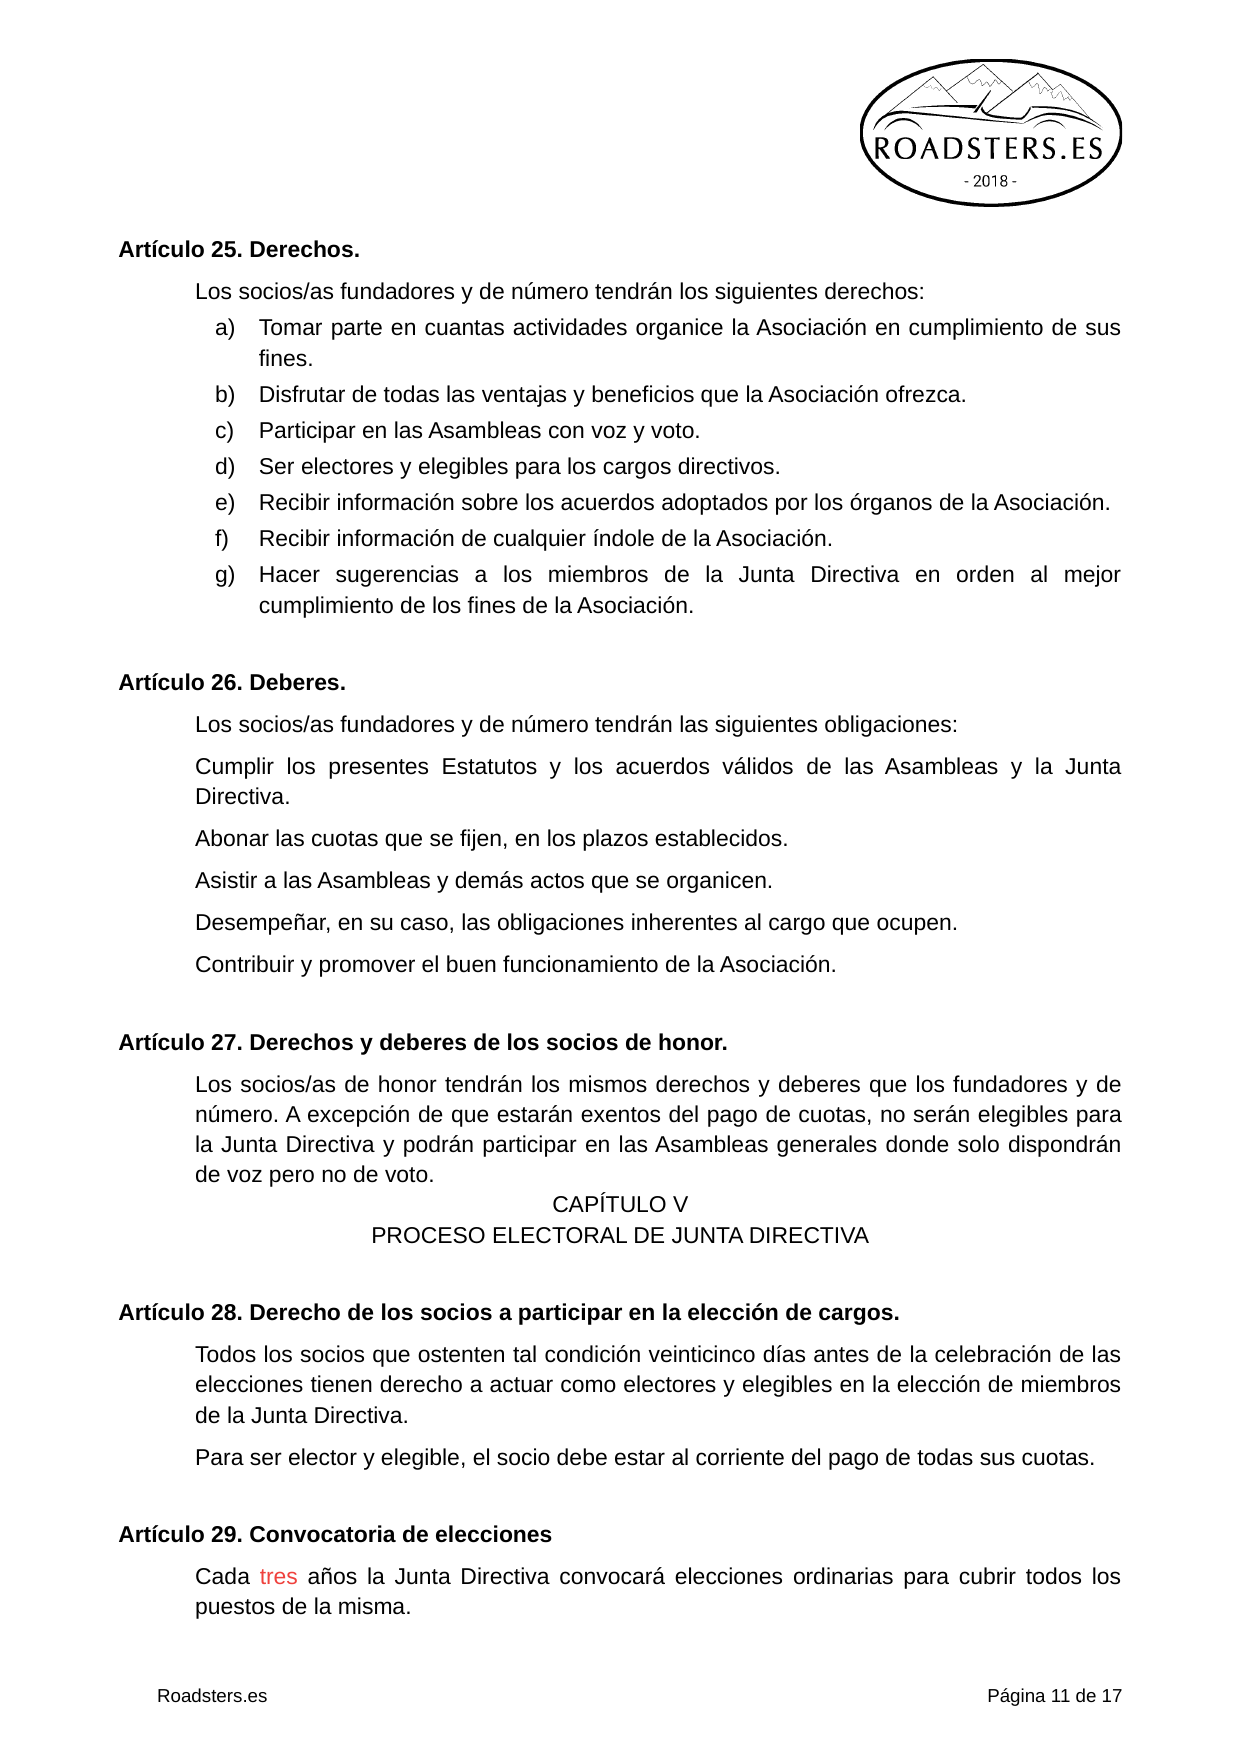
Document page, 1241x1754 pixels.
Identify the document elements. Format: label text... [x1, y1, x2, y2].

list Recibir información de cualquier índole de la Asociación. [215, 525, 1122, 552]
picture [860, 59, 1123, 207]
text Artículo 28. Derecho de los socios a participar en la elección de cargos. [118, 1299, 1122, 1326]
text Desempeñar, en su caso, las obligaciones inherentes al cargo que ocupen. [195, 909, 1122, 936]
list Tomar parte en cuantas actividades organice la Asociación en cumplimiento de sus fines. [215, 314, 1122, 371]
list Ser electores y elegibles para los cargos directivos. [215, 453, 1122, 479]
text PROCESO ELECTORAL DE JUNTA DIRECTIVA [118, 1222, 1122, 1248]
text CAPÍTULO V [118, 1191, 1122, 1218]
list Hacer sugerencias a los miembros de la Junta Directiva en orden al mejor cumplimiento de los fines de la Asociación. [215, 561, 1122, 618]
text Para ser elector y elegible, el socio debe estar al corriente del pago de todas sus cuotas. [195, 1443, 1122, 1470]
text Los socios/as fundadores y de número tendrán las siguientes obligaciones: [195, 711, 1122, 737]
text Cumplir los presentes Estatutos y los acuerdos válidos de las Asambleas y la Junta Directiva. [195, 753, 1122, 809]
text Artículo 26. Deberes. [118, 669, 1122, 695]
list Recibir información sobre los acuerdos adoptados por los órganos de la Asociación. [215, 489, 1122, 515]
text Artículo 27. Derechos y deberes de los socios de honor. [118, 1029, 1122, 1055]
text Abonar las cuotas que se fijen, en los plazos establecidos. [195, 825, 1122, 852]
text Asistir a las Asambleas y demás actos que se organicen. [195, 867, 1122, 893]
text Los socios/as fundadores y de número tendrán los siguientes derechos: [195, 278, 1122, 304]
text Artículo 25. Derechos. [118, 236, 1122, 262]
list Participar en las Asambleas con voz y voto. [215, 417, 1122, 443]
text Todos los socios que ostenten tal condición veinticinco días antes de la celebración de las elecciones tienen derecho a actuar como electores y elegibles en la elección de miembros de la Junta Directiva. [195, 1341, 1122, 1428]
text Contribuir y promover el buen funcionamiento de la Asociación. [195, 951, 1122, 977]
text Artículo 29. Convocatoria de elecciones [118, 1521, 1122, 1547]
list Disfrutar de todas las ventajas y beneficios que la Asociación ofrezca. [215, 381, 1122, 407]
text Los socios/as de honor tendrán los mismos derechos y deberes que los fundadores y de número. A excepción de que estarán exentos del pago de cuotas, no serán elegibles para la Junta Directiva y podrán participar en las Asambleas generales donde solo dispondrán de voz pero no de voto. [195, 1071, 1122, 1188]
text Cada tres años la Junta Directiva convocará elecciones ordinarias para cubrir todos los puestos de la misma. [195, 1563, 1122, 1619]
